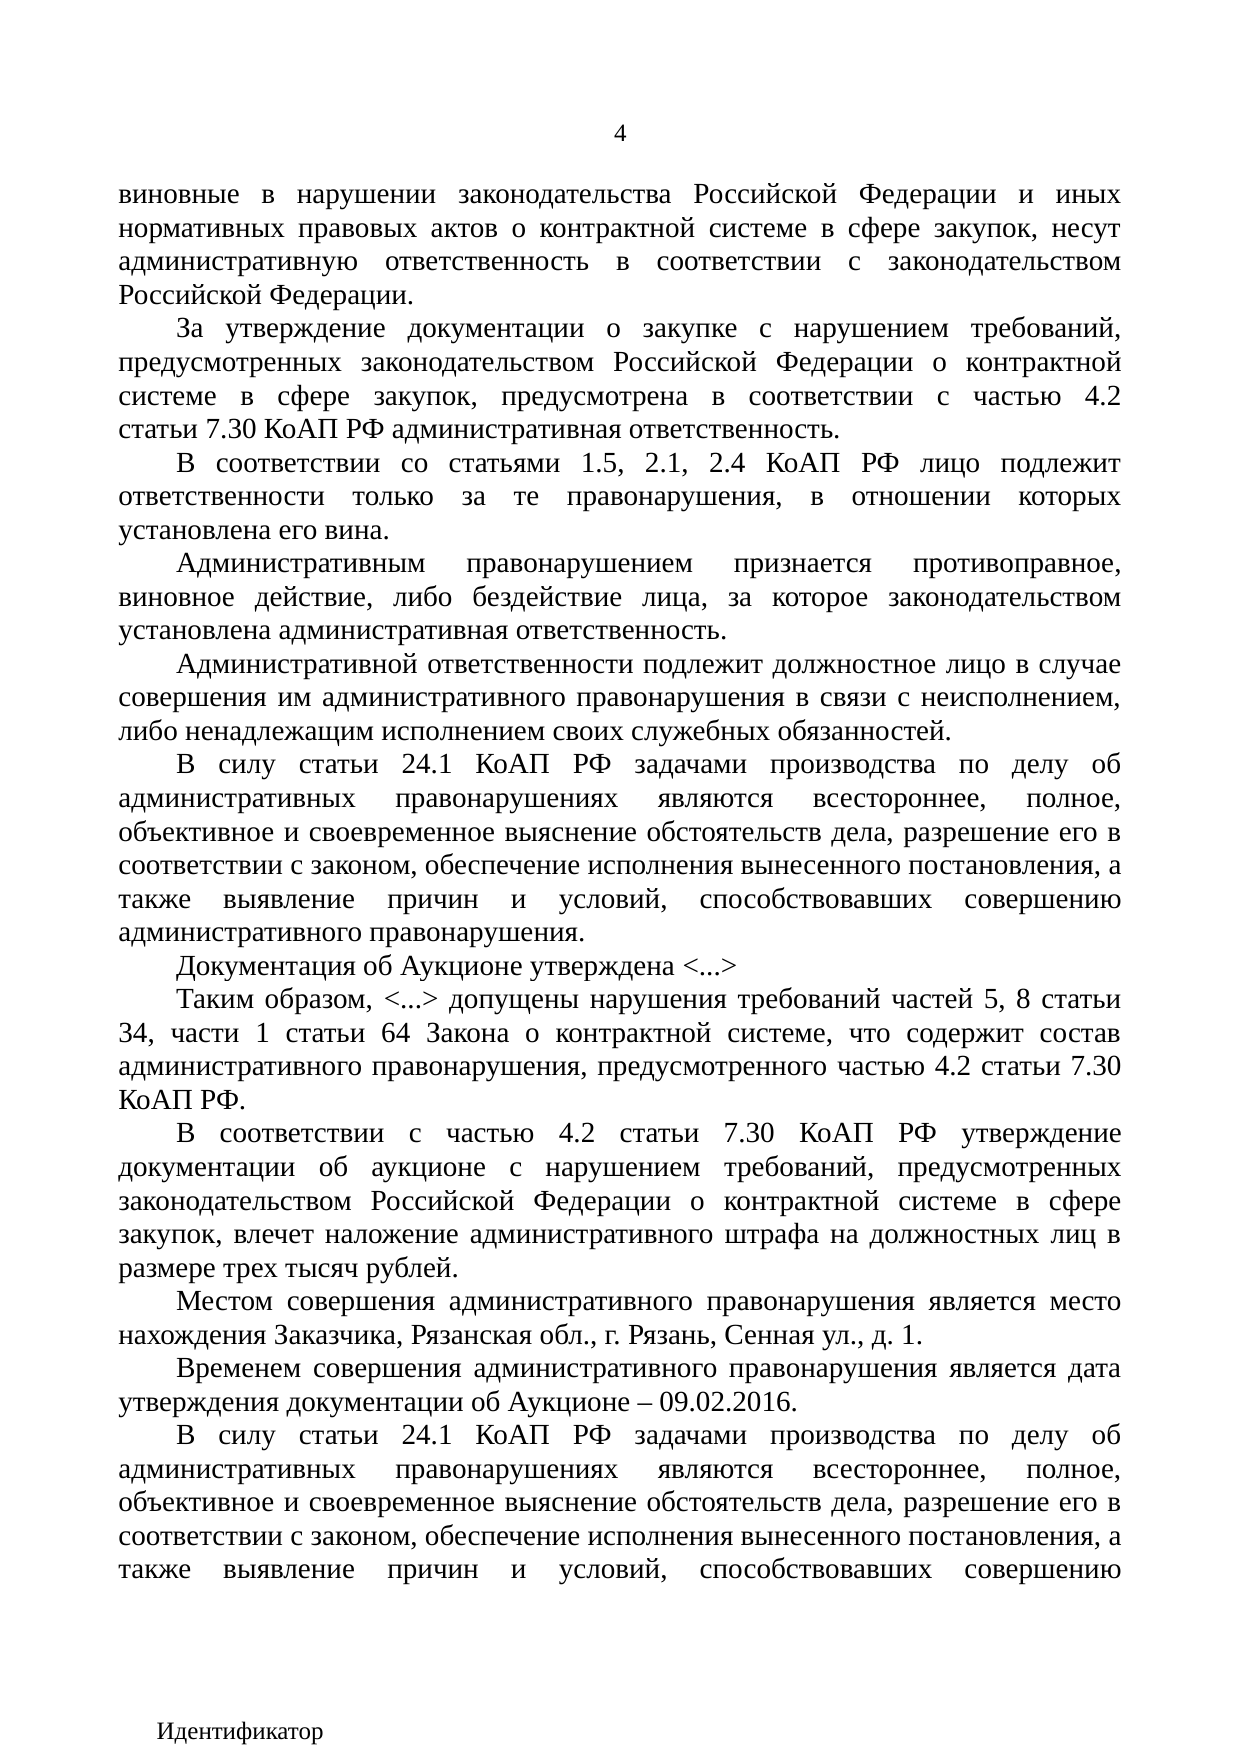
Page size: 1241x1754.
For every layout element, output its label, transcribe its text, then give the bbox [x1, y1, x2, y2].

text Документация об Аукционе утверждена <...> [118, 948, 1122, 981]
text виновные в нарушении законодательства Российской Федерации и иных нормативных правовых актов о контрактной системе в сфере закупок, несут административную ответственность в соответствии с законодательством Российской Федерации. [118, 176, 1122, 311]
text За утверждение документации о закупке с нарушением требований, предусмотренных законодательством Российской Федерации о контрактной системе в сфере закупок, предусмотрена в соответствии с частью 4.2 статьи 7.30 КоАП РФ административная ответственность. [118, 311, 1122, 445]
text Административной ответственности подлежит должностное лицо в случае совершения им административного правонарушения в связи с неисполнением, либо ненадлежащим исполнением своих служебных обязанностей. [118, 646, 1122, 747]
text В соответствии с частью 4.2 статьи 7.30 КоАП РФ утверждение документации об аукционе с нарушением требований, предусмотренных законодательством Российской Федерации о контрактной системе в сфере закупок, влечет наложение административного штрафа на должностных лиц в размере трех тысяч рублей. [118, 1116, 1122, 1283]
text Административным правонарушением признается противоправное, виновное действие, либо бездействие лица, за которое законодательством установлена административная ответственность. [118, 545, 1122, 646]
text В соответствии со статьями 1.5, 2.1, 2.4 КоАП РФ лицо подлежит ответственности только за те правонарушения, в отношении которых установлена его вина. [118, 445, 1122, 545]
text Местом совершения административного правонарушения является место нахождения Заказчика, Рязанская обл., г. Рязань, Сенная ул., д. 1. [118, 1283, 1122, 1350]
text Таким образом, <...> допущены нарушения требований частей 5, 8 статьи 34, части 1 статьи 64 Закона о контрактной системе, что содержит состав административного правонарушения, предусмотренного частью 4.2 статьи 7.30 КоАП РФ. [118, 981, 1122, 1116]
text Временем совершения административного правонарушения является дата утверждения документации об Аукционе – 09.02.2016. [118, 1350, 1122, 1417]
text В силу статьи 24.1 КоАП РФ задачами производства по делу об административных правонарушениях являются всестороннее, полное, объективное и своевременное выяснение обстоятельств дела, разрешение его в соответствии с законом, обеспечение исполнения вынесенного постановления, а также выявление причин и условий, способствовавших совершению [118, 1417, 1122, 1585]
text В силу статьи 24.1 КоАП РФ задачами производства по делу об административных правонарушениях являются всестороннее, полное, объективное и своевременное выяснение обстоятельств дела, разрешение его в соответствии с законом, обеспечение исполнения вынесенного постановления, а также выявление причин и условий, способствовавших совершению административного правонарушения. [118, 747, 1122, 948]
